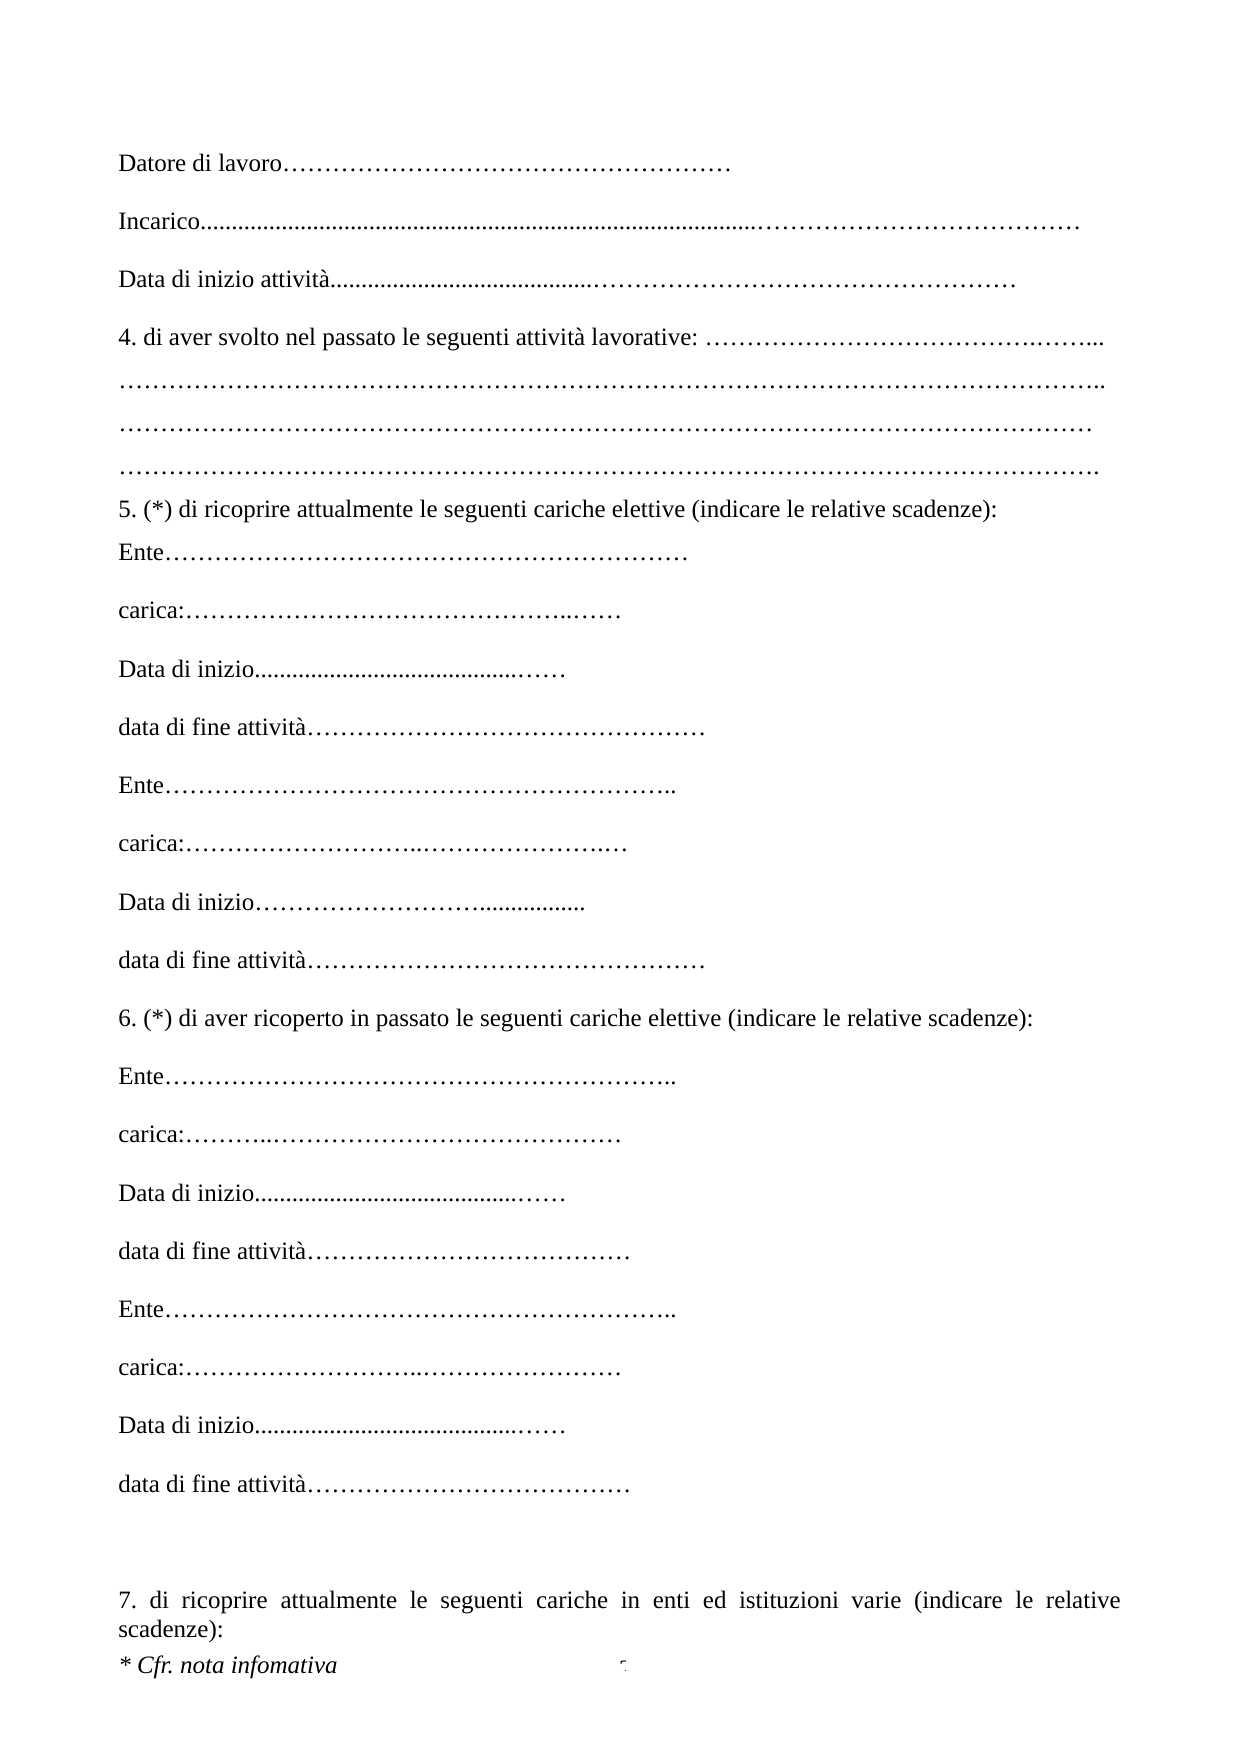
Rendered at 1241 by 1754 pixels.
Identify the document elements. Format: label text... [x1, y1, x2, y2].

text Incarico.........................................................................................………………………………… [118, 206, 1122, 234]
text Ente…………………………………………………….. [118, 1061, 1122, 1090]
text Data di inizio………………………................. [118, 887, 1122, 915]
text Ente…………………………………………………….. [118, 770, 1122, 799]
text Data di inizio..........................................…… [118, 654, 1122, 682]
text Data di inizio..........................................…… [118, 1178, 1122, 1206]
text data di fine attività………………………………… [118, 1469, 1122, 1498]
text carica:………………………..………………….… [118, 828, 1122, 857]
text Data di inizio attività..........................................…………………………………………… [118, 264, 1122, 293]
text data di fine attività………………………………… [118, 1236, 1122, 1265]
text carica:………..…………………………………… [118, 1119, 1122, 1148]
text Ente…………………………………………………….. [118, 1294, 1122, 1323]
text ………………………………………………………………………………………………………………………………………………………………………………………………………………. [118, 408, 1110, 480]
text carica:………………………..…………………… [118, 1352, 1122, 1381]
text ……………………………………………………………………………………………………….. [118, 365, 1110, 393]
text 5. (*) di ricoprire attualmente le seguenti cariche elettive (indicare le relative scadenze): [118, 494, 1110, 523]
text Data di inizio..........................................…… [118, 1411, 1122, 1439]
text Ente……………………………………………………… [118, 537, 1122, 566]
text Datore di lavoro……………………………………………… [118, 148, 1122, 176]
text 6. (*) di aver ricoperto in passato le seguenti cariche elettive (indicare le relative scadenze): [118, 1003, 1122, 1032]
text data di fine attività………………………………………… [118, 712, 1122, 741]
text 4. di aver svolto nel passato le seguenti attività lavorative: ………………………………….……... [118, 322, 1110, 350]
text data di fine attività………………………………………… [118, 945, 1122, 973]
text carica:………………………………………..…… [118, 595, 1122, 624]
text 7. di ricoprire attualmente le seguenti cariche in enti ed istituzioni varie (indicare le relative scadenze): [118, 1585, 1122, 1643]
